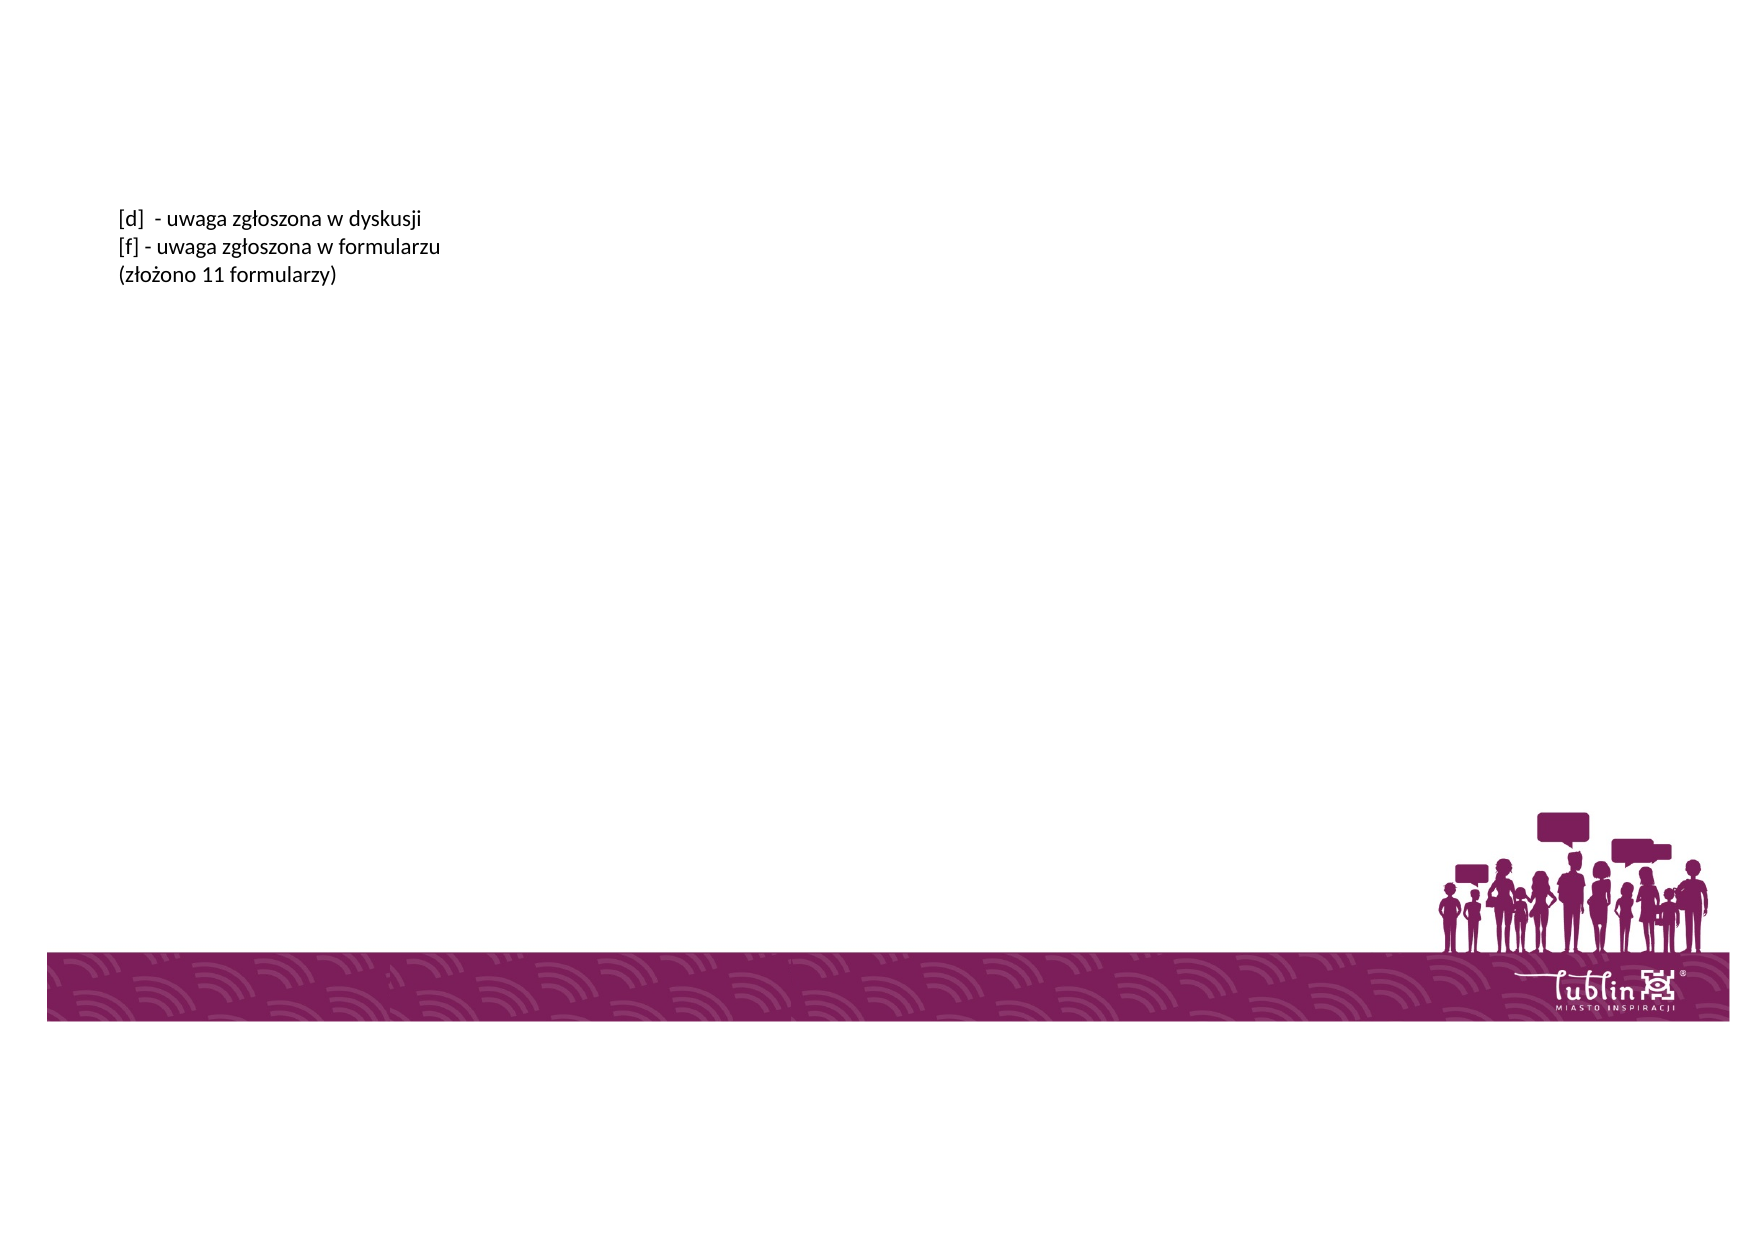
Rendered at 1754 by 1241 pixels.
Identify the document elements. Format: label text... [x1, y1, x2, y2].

text [d] - uwaga zgłoszona w dyskusji [118, 204, 1636, 232]
text [f] - uwaga zgłoszona w formularzu [118, 232, 1636, 260]
text (złożono 11 formularzy) [118, 260, 1636, 288]
picture [17, 799, 1742, 1037]
